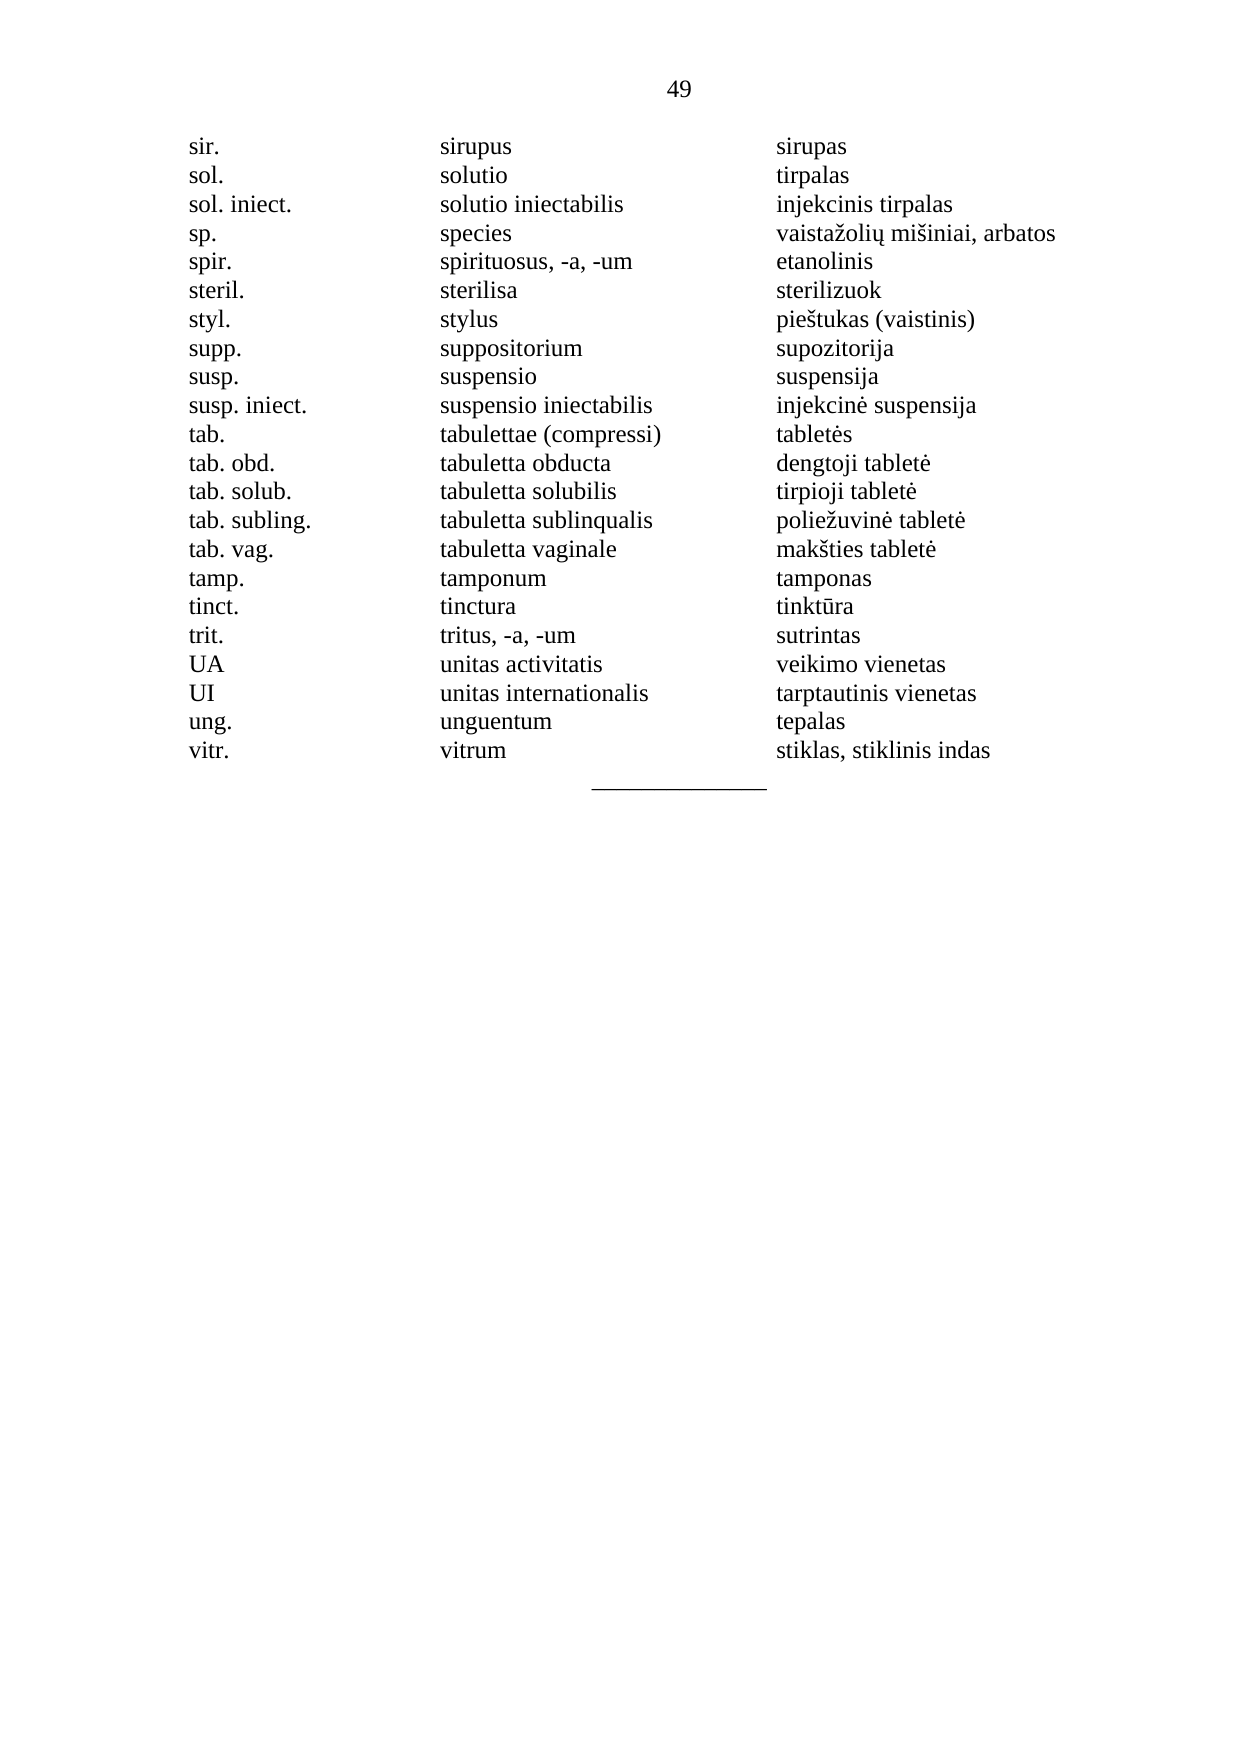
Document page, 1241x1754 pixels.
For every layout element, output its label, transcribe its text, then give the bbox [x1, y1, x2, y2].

table_cell ung. [177, 706, 428, 735]
table_cell suspensio [429, 361, 765, 390]
table_cell stylus [429, 304, 765, 333]
table_cell sp. [177, 218, 428, 246]
table_cell solutio [429, 160, 765, 189]
table_cell tab. solub. [177, 476, 428, 505]
table_cell pieštukas (vaistinis) [765, 304, 1181, 333]
table_cell sutrintas [765, 620, 1181, 649]
table_cell tabletės [765, 419, 1181, 448]
table_cell susp. [177, 361, 428, 390]
table_cell sterilisa [429, 275, 765, 304]
table_cell suppositorium [429, 333, 765, 361]
table_cell sirupas [765, 131, 1181, 160]
table_cell sol. iniect. [177, 189, 428, 218]
table_cell unitas internationalis [429, 678, 765, 706]
table_cell vitrum [429, 735, 765, 764]
table_cell tabuletta solubilis [429, 476, 765, 505]
table_cell suspensija [765, 361, 1181, 390]
table_cell trit. [177, 620, 428, 649]
table_cell tabuletta obducta [429, 448, 765, 476]
table_cell spir. [177, 246, 428, 275]
table_cell tab. obd. [177, 448, 428, 476]
table_cell tinctura [429, 591, 765, 620]
table_cell vitr. [177, 735, 428, 764]
table_cell stiklas, stiklinis indas [765, 735, 1181, 764]
table_cell tab. vag. [177, 534, 428, 563]
table_cell susp. iniect. [177, 390, 428, 419]
table_cell tarptautinis vienetas [765, 678, 1181, 706]
table_cell UA [177, 649, 428, 678]
table_cell vaistažolių mišiniai, arbatos [765, 218, 1181, 246]
table_cell tamponum [429, 563, 765, 591]
table_cell tamponas [765, 563, 1181, 591]
table_cell veikimo vienetas [765, 649, 1181, 678]
table_cell tamp. [177, 563, 428, 591]
table_cell etanolinis [765, 246, 1181, 275]
table_cell supozitorija [765, 333, 1181, 361]
table_cell tirpalas [765, 160, 1181, 189]
table_cell unguentum [429, 706, 765, 735]
table_cell unitas activitatis [429, 649, 765, 678]
table_cell tabuletta sublinqualis [429, 505, 765, 534]
table_cell tabulettae (compressi) [429, 419, 765, 448]
table_cell tepalas [765, 706, 1181, 735]
table_cell steril. [177, 275, 428, 304]
text ______________ [177, 764, 1181, 793]
table_cell sir. [177, 131, 428, 160]
table_cell styl. [177, 304, 428, 333]
table_cell solutio iniectabilis [429, 189, 765, 218]
table_cell injekcinė suspensija [765, 390, 1181, 419]
table_cell UI [177, 678, 428, 706]
table_cell tabuletta vaginale [429, 534, 765, 563]
table_cell sol. [177, 160, 428, 189]
table_cell suspensio iniectabilis [429, 390, 765, 419]
table_cell tritus, -a, -um [429, 620, 765, 649]
table_cell dengtoji tabletė [765, 448, 1181, 476]
table_cell injekcinis tirpalas [765, 189, 1181, 218]
table_cell tinktūra [765, 591, 1181, 620]
table_cell species [429, 218, 765, 246]
table_cell poliežuvinė tabletė [765, 505, 1181, 534]
table_cell tab. subling. [177, 505, 428, 534]
table_cell supp. [177, 333, 428, 361]
table_cell sirupus [429, 131, 765, 160]
table_cell tab. [177, 419, 428, 448]
table_cell spirituosus, -a, -um [429, 246, 765, 275]
table_cell tinct. [177, 591, 428, 620]
table_cell tirpioji tabletė [765, 476, 1181, 505]
table_cell makšties tabletė [765, 534, 1181, 563]
table_cell sterilizuok [765, 275, 1181, 304]
